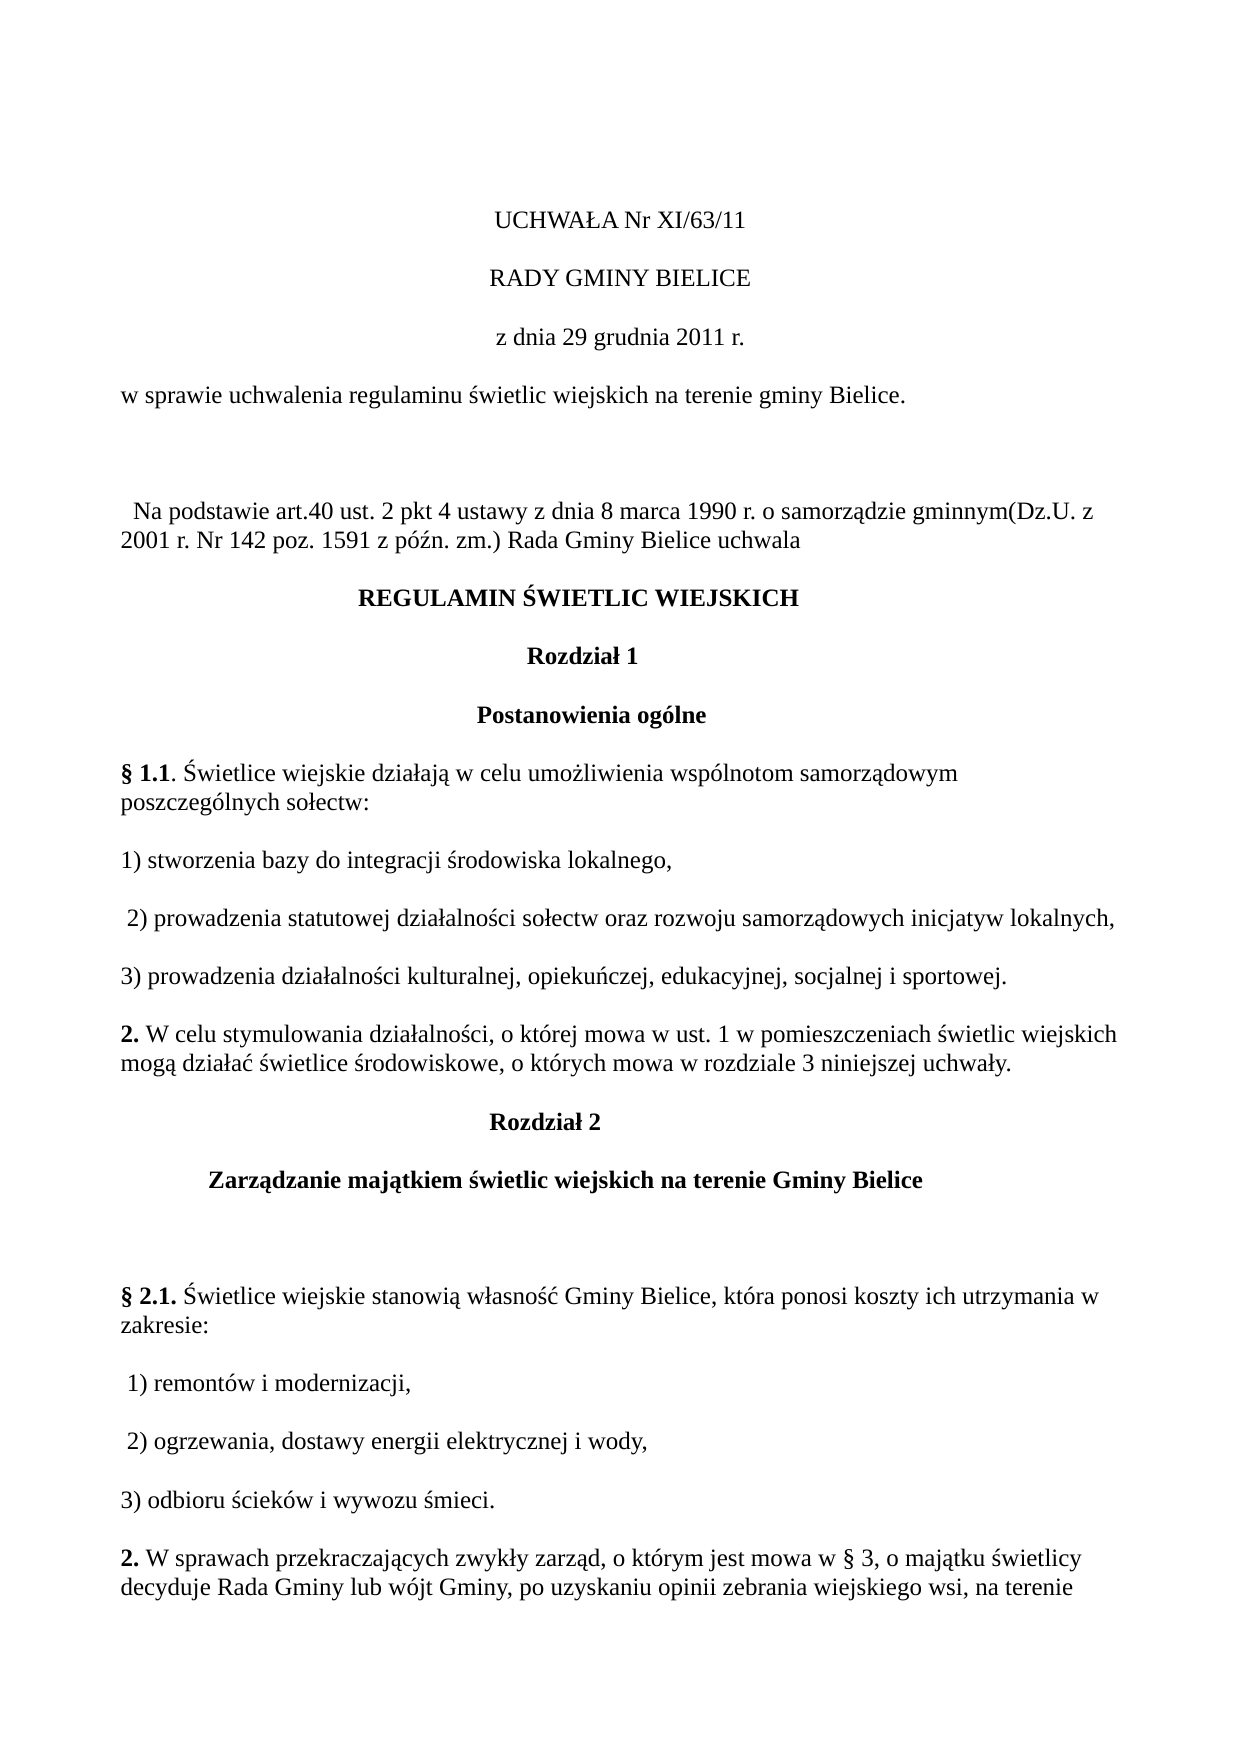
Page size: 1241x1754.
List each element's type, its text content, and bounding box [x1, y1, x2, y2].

table_header UCHWAŁA Nr XI/63/11 RADY GMINY BIELICE z dnia 29 grudnia 2011 r. w sprawie uchwalenia regulaminu świetlic wiejskich na terenie gminy Bielice. Na podstawie art.40 ust. 2 pkt 4 ustawy z dnia 8 marca 1990 r. o samorządzie gminnym(Dz.U. z 2001 r. Nr 142 poz. 1591 z późn. zm.) Rada Gminy Bielice uchwala REGULAMIN ŚWIETLIC WIEJSKICH Rozdział 1 Postanowienia ogólne § 1.1. Świetlice wiejskie działają w celu umożliwienia wspólnotom samorządowym poszczególnych sołectw: 1) stworzenia bazy do integracji środowiska lokalnego, 2) prowadzenia statutowej działalności sołectw oraz rozwoju samorządowych inicjatyw lokalnych, 3) prowadzenia działalności kulturalnej, opiekuńczej, edukacyjnej, socjalnej i sportowej. 2. W celu stymulowania działalności, o której mowa w ust. 1 w pomieszczeniach świetlic wiejskich mogą działać świetlice środowiskowe, o których mowa w rozdziale 3 niniejszej uchwały. Rozdział 2 Zarządzanie majątkiem świetlic wiejskich na terenie Gminy Bielice § 2.1. Świetlice wiejskie stanowią własność Gminy Bielice, która ponosi koszty ich utrzymania w zakresie: 1) remontów i modernizacji, 2) ogrzewania, dostawy energii elektrycznej i wody, 3) odbioru ścieków i wywozu śmieci. 2. W sprawach przekraczających zwykły zarząd, o którym jest mowa w § 3, o majątku świetlicy decyduje Rada Gminy lub wójt Gminy, po uzyskaniu opinii zebrania wiejskiego wsi, na terenie [119, 147, 1121, 1600]
